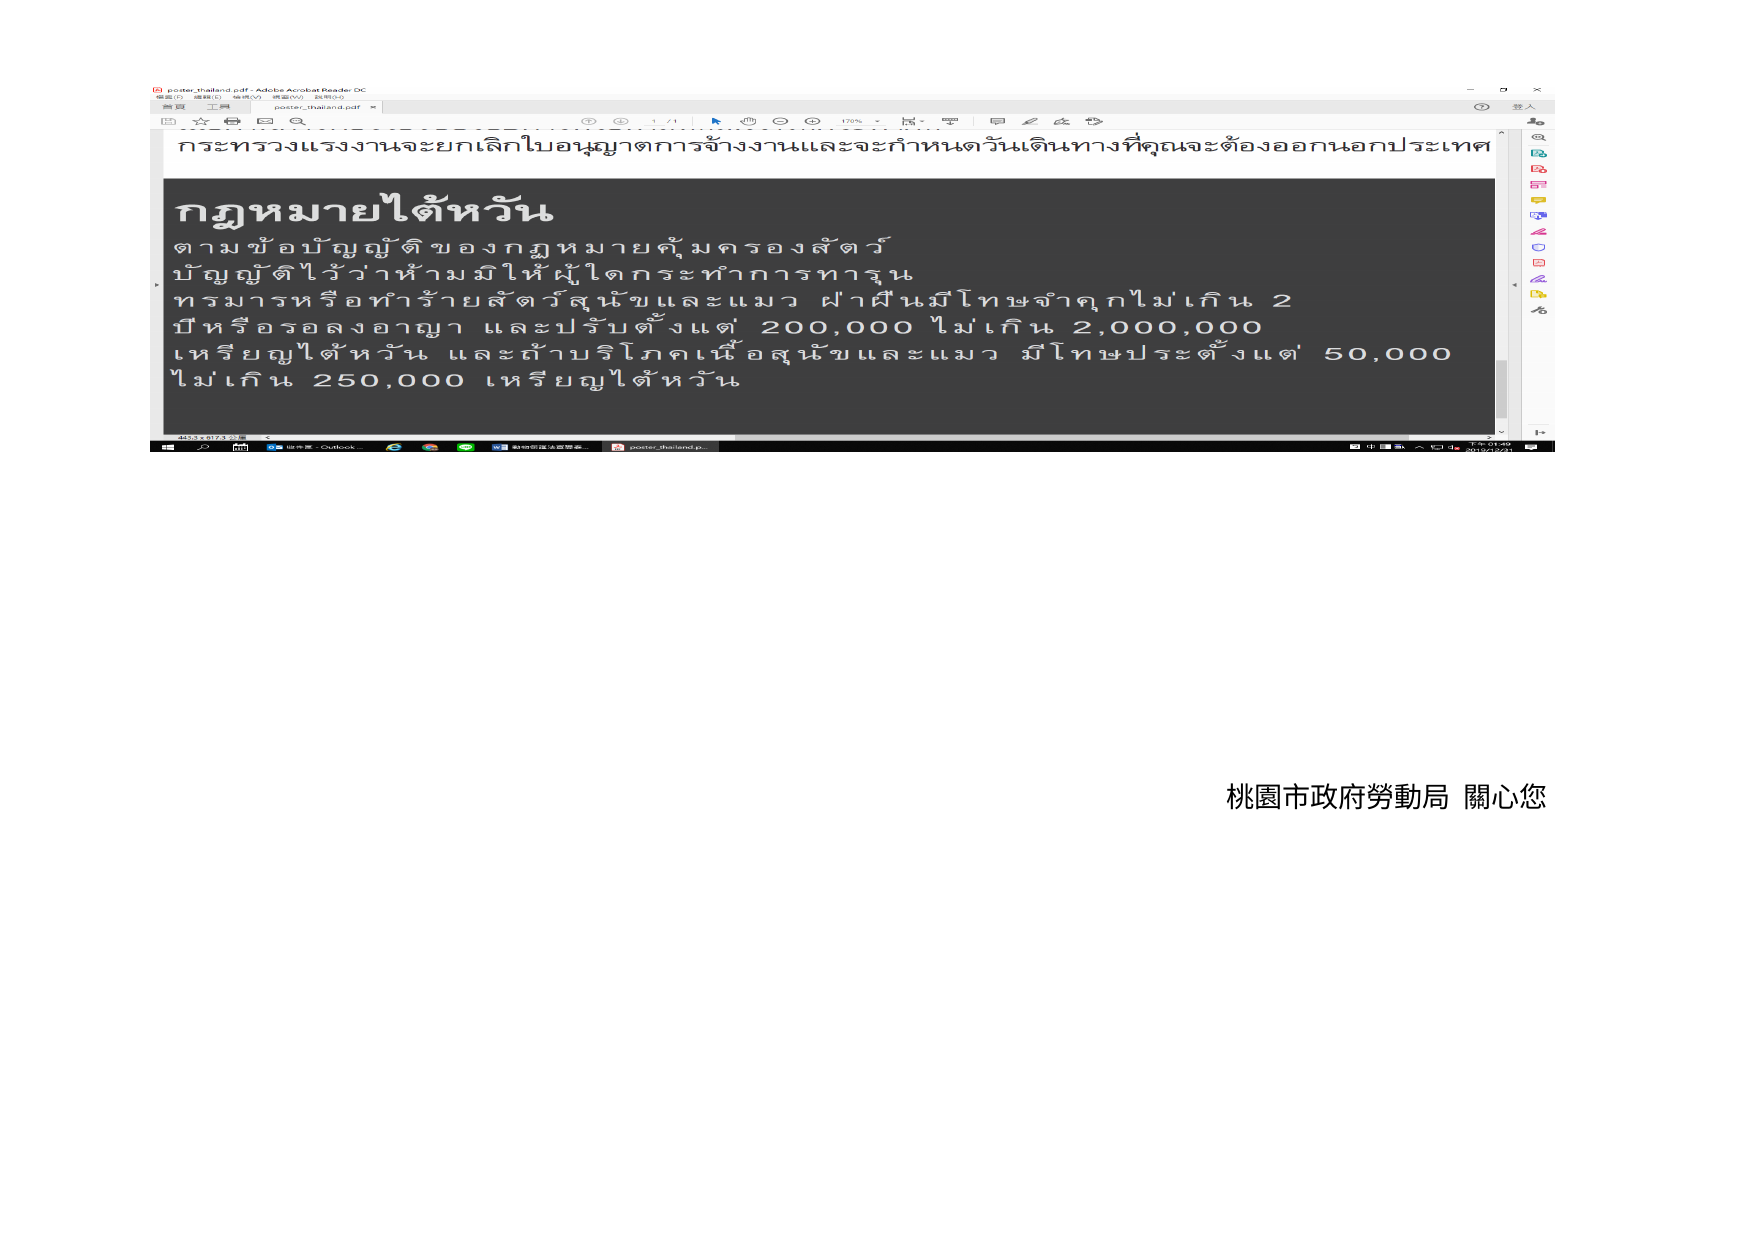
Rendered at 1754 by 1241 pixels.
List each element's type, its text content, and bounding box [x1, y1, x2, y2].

picture [150, 86, 1555, 452]
text 桃園市政府勞動局 關心您 [150, 751, 1548, 826]
